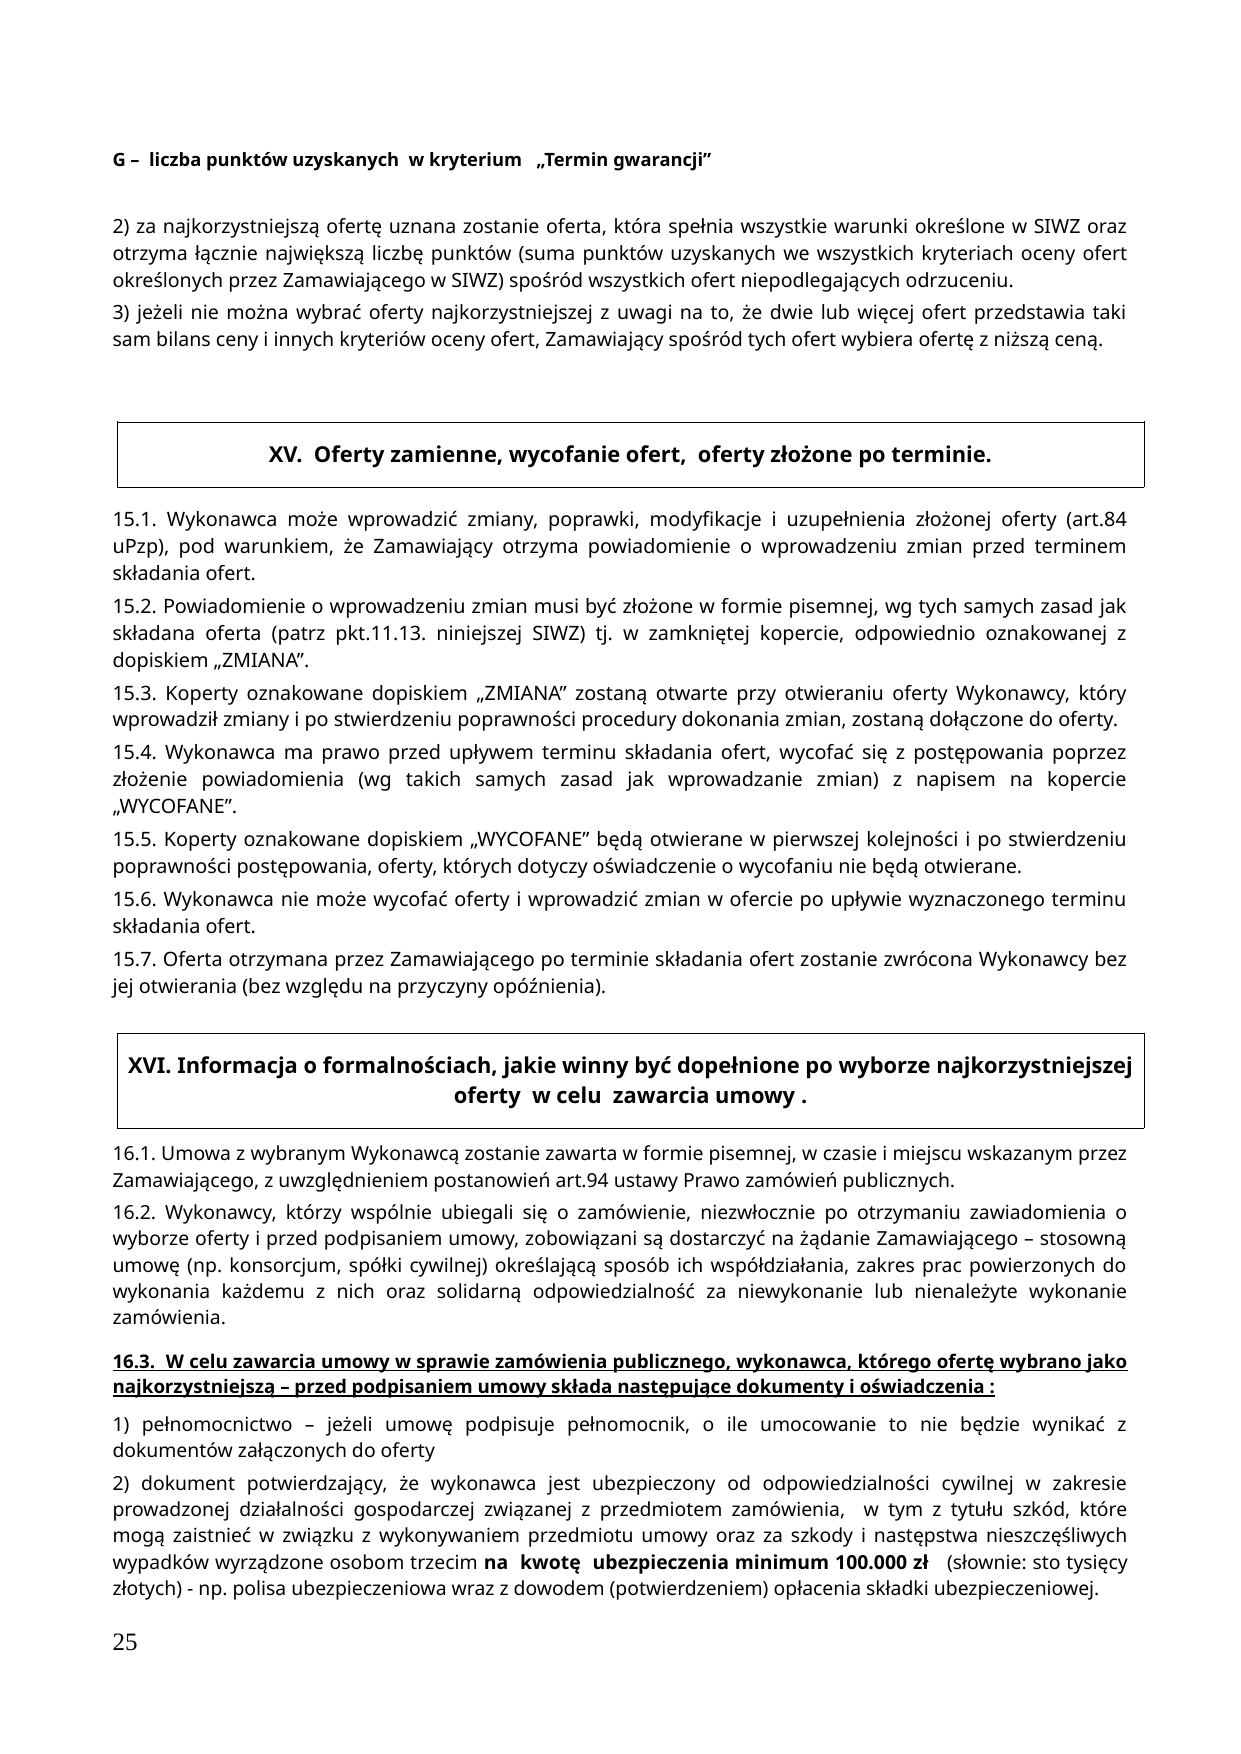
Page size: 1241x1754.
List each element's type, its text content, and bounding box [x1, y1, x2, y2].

text 16.2. Wykonawcy, którzy wspólnie ubiegali się o zamówienie, niezwłocznie po otrzymaniu zawiadomienia o wyborze oferty i przed podpisaniem umowy, zobowiązani są dostarczyć na żądanie Zamawiającego – stosowną umowę (np. konsorcjum, spółki cywilnej) określającą sposób ich współdziałania, zakres prac powierzonych do wykonania każdemu z nich oraz solidarną odpowiedzialność za niewykonanie lub nienależyte wykonanie zamówienia. [112, 1198, 1128, 1330]
text 15.3. Koperty oznakowane dopiskiem „ZMIANA” zostaną otwarte przy otwieraniu oferty Wykonawcy, który wprowadził zmiany i po stwierdzeniu poprawności procedury dokonania zmian, zostaną dołączone do oferty. [112, 679, 1128, 733]
table_header XV. Oferty zamienne, wycofanie ofert, oferty złożone po terminie. [118, 423, 1144, 487]
text G – liczba punktów uzyskanych w kryterium „Termin gwarancji” [112, 147, 1128, 172]
table_header XVI. Informacja o formalnościach, jakie winny być dopełnione po wyborze najkorzystniejszej oferty w celu zawarcia umowy . [118, 1034, 1144, 1128]
text najkorzystniejszą – przed podpisaniem umowy składa następujące dokumenty i oświadczenia : [112, 1371, 1128, 1399]
text 15.6. Wykonawca nie może wycofać oferty i wprowadzić zmian w ofercie po upływie wyznaczonego terminu składania ofert. [112, 885, 1128, 939]
text 3) jeżeli nie można wybrać oferty najkorzystniejszej z uwagi na to, że dwie lub więcej ofert przedstawia taki sam bilans ceny i innych kryteriów oceny ofert, Zamawiający spośród tych ofert wybiera ofertę z niższą ceną. [112, 299, 1128, 352]
text 1) pełnomocnictwo – jeżeli umowę podpisuje pełnomocnik, o ile umocowanie to nie będzie wynikać z dokumentów załączonych do oferty [112, 1411, 1128, 1463]
text 16.3. W celu zawarcia umowy w sprawie zamówienia publicznego, wykonawca, którego ofertę wybrano jako [112, 1348, 1128, 1370]
text 2) za najkorzystniejszą ofertę uznana zostanie oferta, która spełnia wszystkie warunki określone w SIWZ oraz otrzyma łącznie największą liczbę punktów (suma punktów uzyskanych we wszystkich kryteriach oceny ofert określonych przez Zamawiającego w SIWZ) spośród wszystkich ofert niepodlegających odrzuceniu. [112, 213, 1128, 293]
text 15.4. Wykonawca ma prawo przed upływem terminu składania ofert, wycofać się z postępowania poprzez złożenie powiadomienia (wg takich samych zasad jak wprowadzanie zmian) z napisem na kopercie „WYCOFANE”. [112, 739, 1128, 819]
text 15.7. Oferta otrzymana przez Zamawiającego po terminie składania ofert zostanie zwrócona Wykonawcy bez jej otwierania (bez względu na przyczyny opóźnienia). [112, 945, 1128, 999]
text 2) dokument potwierdzający, że wykonawca jest ubezpieczony od odpowiedzialności cywilnej w zakresie prowadzonej działalności gospodarczej związanej z przedmiotem zamówienia, w tym z tytułu szkód, które mogą zaistnieć w związku z wykonywaniem przedmiotu umowy oraz za szkody i następstwa nieszczęśliwych wypadków wyrządzone osobom trzecim na kwotę ubezpieczenia minimum 100.000 zł (słownie: sto tysięcy złotych) - np. polisa ubezpieczeniowa wraz z dowodem (potwierdzeniem) opłacenia składki ubezpieczeniowej. [112, 1469, 1128, 1601]
text 15.5. Koperty oznakowane dopiskiem „WYCOFANE” będą otwierane w pierwszej kolejności i po stwierdzeniu poprawności postępowania, oferty, których dotyczy oświadczenie o wycofaniu nie będą otwierane. [112, 826, 1128, 879]
text 15.2. Powiadomienie o wprowadzeniu zmian musi być złożone w formie pisemnej, wg tych samych zasad jak składana oferta (patrz pkt.11.13. niniejszej SIWZ) tj. w zamkniętej kopercie, odpowiednio oznakowanej z dopiskiem „ZMIANA”. [112, 592, 1128, 673]
text 16.1. Umowa z wybranym Wykonawcą zostanie zawarta w formie pisemnej, w czasie i miejscu wskazanym przez Zamawiającego, z uwzględnieniem postanowień art.94 ustawy Prawo zamówień publicznych. [112, 1140, 1128, 1193]
text 15.1. Wykonawca może wprowadzić zmiany, poprawki, modyfikacje i uzupełnienia złożonej oferty (art.84 uPzp), pod warunkiem, że Zamawiający otrzyma powiadomienie o wprowadzeniu zmian przed terminem składania ofert. [112, 505, 1128, 586]
